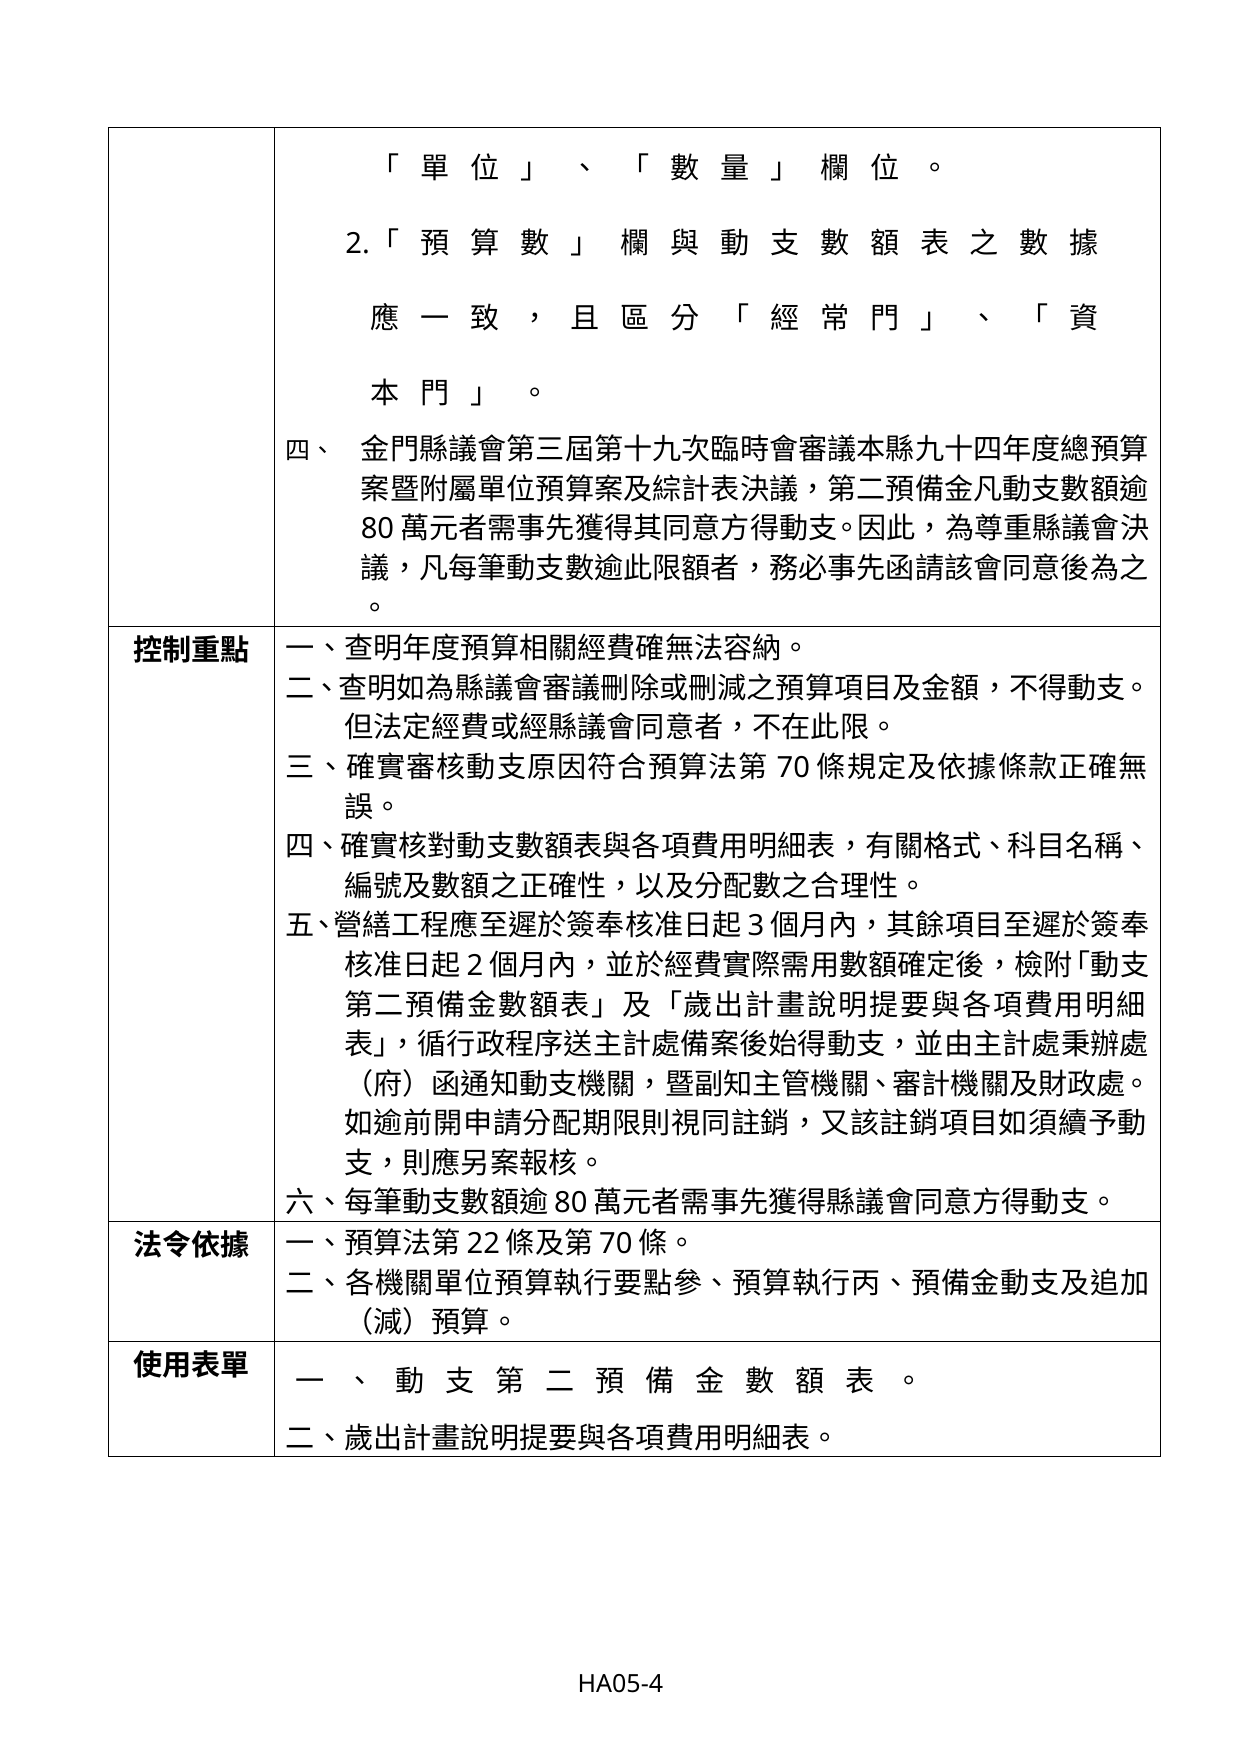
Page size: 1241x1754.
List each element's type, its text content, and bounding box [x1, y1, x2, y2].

table_cell 一、預算法第22條及第70條。 二、各機關單位預算執行要點參、預算執行丙、預備金動支及追加（減）預算。 [275, 1222, 1160, 1341]
table_cell 使用表單 [109, 1342, 274, 1456]
table_cell [109, 128, 274, 626]
table_cell 業務單位敘明原因、需求情形（含估算方式）及依據預算法第70條條款，會簽會計單位審核後，簽陳機關首長：各單位申請動支第二預備金時，應衡酌執行能力，避免於年度結束申請保留，並應避免每年以相同事由申請動支第二預備金。 會計單位審核動支原因、依據條款、經費需求（含估算方式）及歸屬科目： 已檢討年度預算相關經費確實無法容納。 動支原因應符合預算法第70條各款情事，以及依據條款應正確。 經費需求及動支金額應合理、符合「縣（市）、鄉（鎮、市）共同性費用編列基準」與「各機關單位預算執行作業手冊」等相關規定。 歸屬科目應正確、用途說明應妥適。 如為縣議會審議刪除或刪減之預算項目及金額，不得動支。但法定經費或經縣議會同意者，不在此限。 三、機關首長核定後，由業務單位函報主管機關核定： （一）經核准後，由業務單位以稿代簽敘明原因與經費需求情形，經機關首長或授權主管核准函報主管機關核定。主管機關切實審查後，簽會主計處控管第二預備金額度。營繕工程至遲於簽奉核准日起三個月內，其餘項目至遲於簽奉核准日起二個月內，並於經費實際需用數額確定後，檢附簽准案影本並附具申請「動支第二預備金數額表」及「歲出計畫說明提要與各項費用明細表」核章後掃描各1份，循行政程序送主計處備案後始得動支，並由主計處秉辦處（府）函通知動支機關，暨副知主管機關、審計機關及財政處。如逾上述申請分配期限則視同註銷，又該註銷項目如須續予動支，則應另案報核。 （二）動支第二預備金數額表應注意事項如下： 1.工作計畫項下應列用途別科目，並依「各類歲入、歲出預算經常、資本門劃分標準」區分「經常門」、「資本門」。 2.原預算數應與法定預算書所列相符；同一科目曾經核定動支第一或第二預備金，再行申請動支者，其原核定動支數應併列入原預算數。 3.各期(月)分配數之合計數，應等於動支第二預備金數。 4.各期(月)分配數應合理且以千元為單位。 5.應加蓋印章。 6.說明欄位應登打依據預算法第70條條款（範例：依據預算法第70條第1項第3款動支第二預備金）。 7.核定文號欄位，應依主計處歲計科核定公文登打核定日期及文號（範例：104年5月1日府主歲字第1040033401號函）。 （三）歲出計畫說明提要與各項費用明細表應注意事項如下： 1.「計畫內容」、「預期成果」及「說明」欄應依動支原因填列，並依工作計畫項目選定其工作單位「單位」、「數量」欄位。 2.「預算數」欄與動支數額表之數據應一致，且區分「經常門」、「資本門」。 金門縣議會第三屆第十九次臨時會審議本縣九十四年度總預算案暨附屬單位預算案及綜計表決議，第二預備金凡動支數額逾80萬元者需事先獲得其同意方得動支。因此，為尊重縣議會決議，凡每筆動支數逾此限額者，務必事先函請該會同意後為之。 [275, 128, 1160, 626]
table_cell 一、動支第二預備金數額表。 二、歲出計畫說明提要與各項費用明細表。 [275, 1342, 1160, 1456]
table_cell 法令依據 [109, 1222, 274, 1341]
table_cell 一、查明年度預算相關經費確無法容納。 二、查明如為縣議會審議刪除或刪減之預算項目及金額，不得動支。但法定經費或經縣議會同意者，不在此限。 三、確實審核動支原因符合預算法第70條規定及依據條款正確無誤。 四、確實核對動支數額表與各項費用明細表，有關格式、科目名稱、編號及數額之正確性，以及分配數之合理性。 五、營繕工程應至遲於簽奉核准日起3個月內，其餘項目至遲於簽奉核准日起2個月內，並於經費實際需用數額確定後，檢附「動支第二預備金數額表」及「歲出計畫說明提要與各項費用明細表」，循行政程序送主計處備案後始得動支，並由主計處秉辦處（府）函通知動支機關，暨副知主管機關、審計機關及財政處。如逾前開申請分配期限則視同註銷，又該註銷項目如須續予動支，則應另案報核。 六、每筆動支數額逾80萬元者需事先獲得縣議會同意方得動支。 [275, 627, 1160, 1221]
table_cell 控制重點 [109, 627, 274, 1221]
